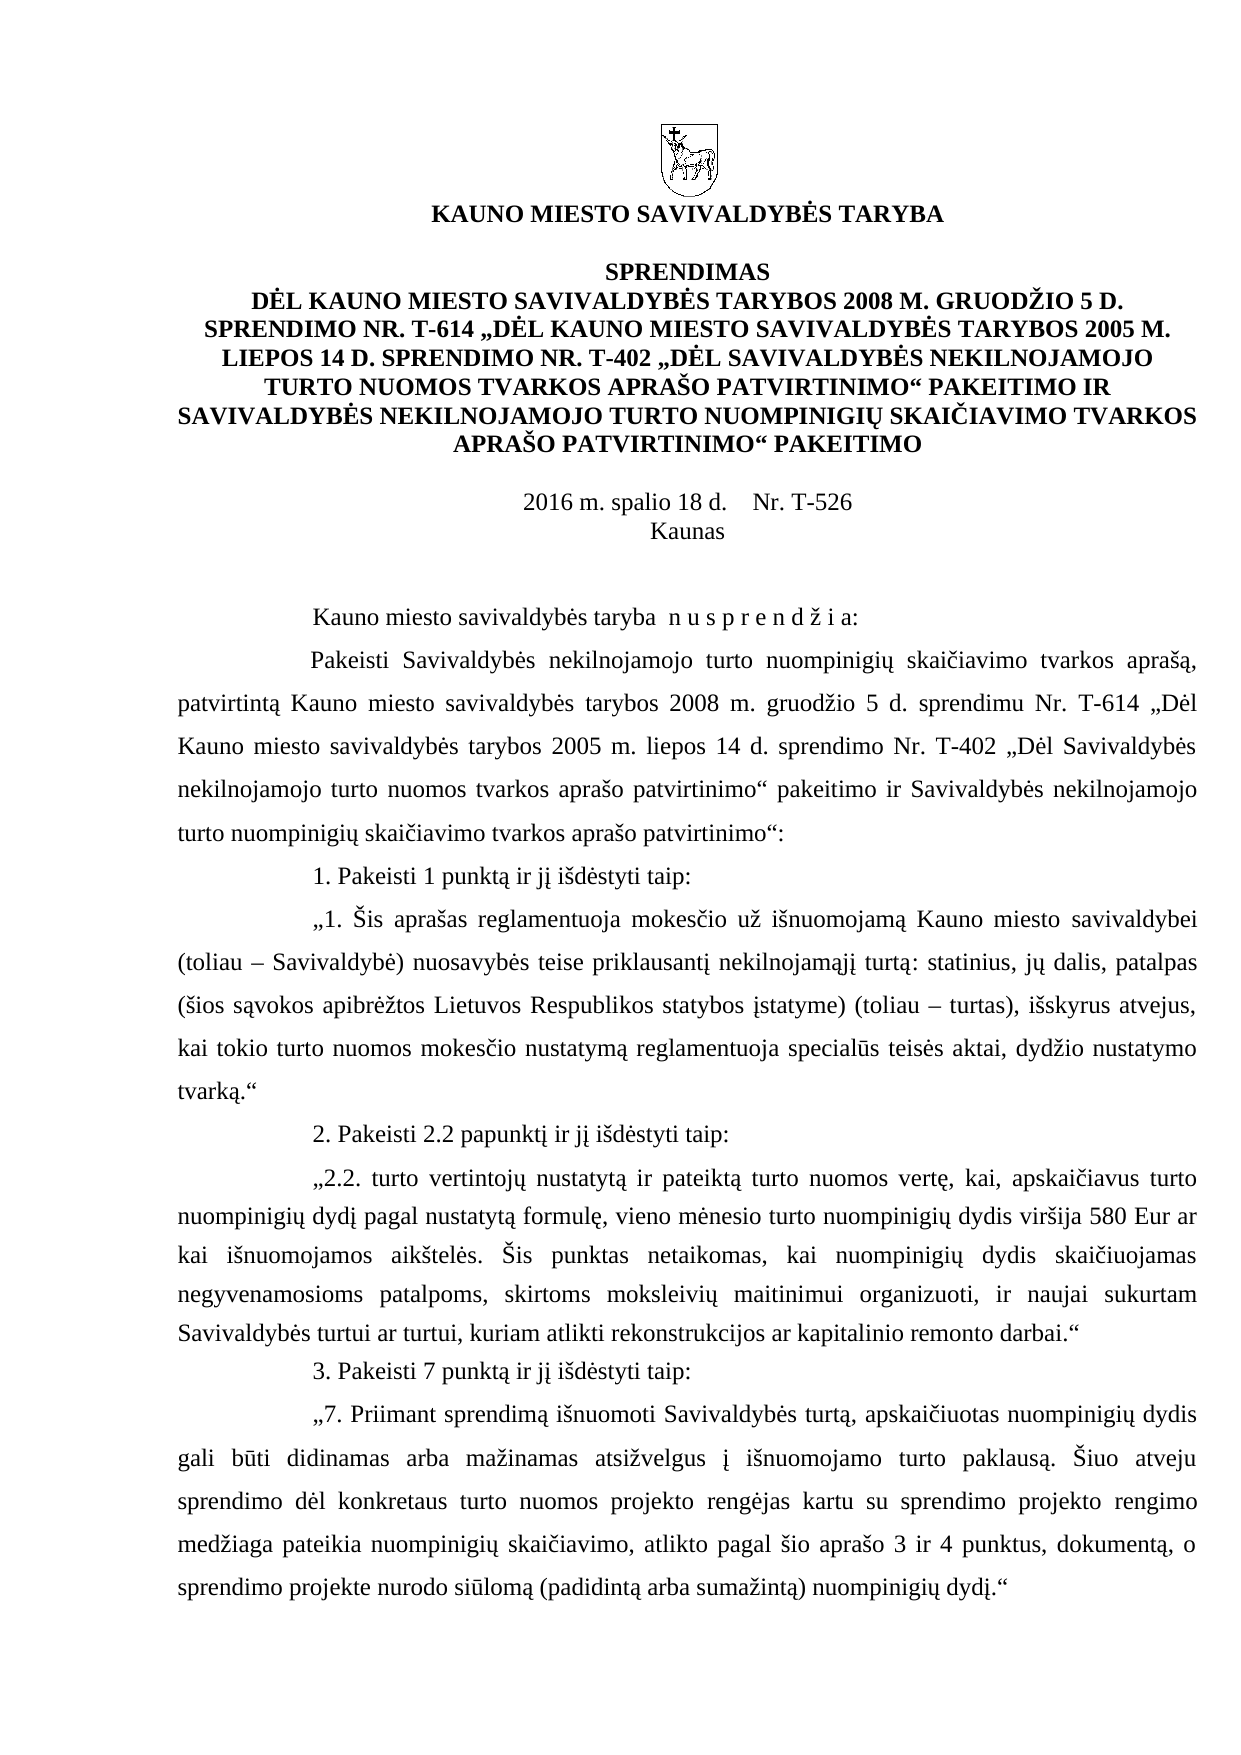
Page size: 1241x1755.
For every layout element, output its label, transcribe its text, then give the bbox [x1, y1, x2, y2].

text Kauno miesto savivaldybės taryba n u s p r e n d ž i a: [177, 602, 1198, 631]
text „1. Šis aprašas reglamentuoja mokesčio už išnuomojamą Kauno miesto savivaldybei (toliau – Savivaldybė) nuosavybės teise priklausantį nekilnojamąjį turtą: statinius, jų dalis, patalpas (šios sąvokos apibrėžtos Lietuvos Respublikos statybos įstatyme) (toliau – turtas), išskyrus atvejus, kai tokio turto nuomos mokesčio nustatymą reglamentuoja specialūs teisės aktai, dydžio nustatymo tvarką.“ [177, 904, 1198, 1105]
text Pakeisti Savivaldybės nekilnojamojo turto nuompinigių skaičiavimo tvarkos aprašą, patvirtintą Kauno miesto savivaldybės tarybos 2008 m. gruodžio 5 d. sprendimu Nr. T-614 „Dėl Kauno miesto savivaldybės tarybos 2005 m. liepos 14 d. sprendimo Nr. T-402 „Dėl Savivaldybės nekilnojamojo turto nuomos tvarkos aprašo patvirtinimo“ pakeitimo ir Savivaldybės nekilnojamojo turto nuompinigių skaičiavimo tvarkos aprašo patvirtinimo“: [177, 645, 1198, 846]
text 3. Pakeisti 7 punktą ir jį išdėstyti taip: [312, 1356, 1198, 1385]
text DĖL KAUNO MIESTO SAVIVALDYBĖS TARYBOS 2008 M. GRUODŽIO 5 D. SPRENDIMO NR. T-614 „DĖL KAUNO MIESTO SAVIVALDYBĖS TARYBOS 2005 M. LIEPOS 14 D. SPRENDIMO NR. T-402 „DĖL SAVIVALDYBĖS NEKILNOJAMOJO TURTO NUOMOS TVARKOS APRAŠO PATVIRTINIMO“ PAKEITIMO IR SAVIVALDYBĖS NEKILNOJAMOJO TURTO NUOMPINIGIŲ SKAIČIAVIMO TVARKOS APRAŠO PATVIRTINIMO“ PAKEITIMO [177, 286, 1198, 458]
text „2.2. turto vertintojų nustatytą ir pateiktą turto nuomos vertę, kai, apskaičiavus turto nuompinigių dydį pagal nustatytą formulę, vieno mėnesio turto nuompinigių dydis viršija 580 Eur ar kai išnuomojamos aikštelės. Šis punktas netaikomas, kai nuompinigių dydis skaičiuojamas negyvenamosioms patalpoms, skirtoms moksleivių maitinimui organizuoti, ir naujai sukurtam Savivaldybės turtui ar turtui, kuriam atlikti rekonstrukcijos ar kapitalinio remonto darbai.“ [177, 1163, 1198, 1346]
text „7. Priimant sprendimą išnuomoti Savivaldybės turtą, apskaičiuotas nuompinigių dydis gali būti didinamas arba mažinamas atsižvelgus į išnuomojamo turto paklausą. Šiuo atveju sprendimo dėl konkretaus turto nuomos projekto rengėjas kartu su sprendimo projekto rengimo medžiaga pateikia nuompinigių skaičiavimo, atlikto pagal šio aprašo 3 ir 4 punktus, dokumentą, o sprendimo projekte nurodo siūlomą (padidintą arba sumažintą) nuompinigių dydį.“ [177, 1399, 1198, 1601]
text Kaunas [177, 516, 1198, 544]
text KAUNO MIESTO SAVIVALDYBĖS TARYBA [177, 199, 1198, 228]
text 1. Pakeisti 1 punktą ir jį išdėstyti taip: [312, 861, 1198, 889]
text 2. Pakeisti 2.2 papunktį ir jį išdėstyti taip: [312, 1119, 1198, 1148]
text SPRENDIMAS [177, 257, 1198, 286]
text 2016 m. spalio 18 d. Nr. T-526 [177, 487, 1198, 516]
